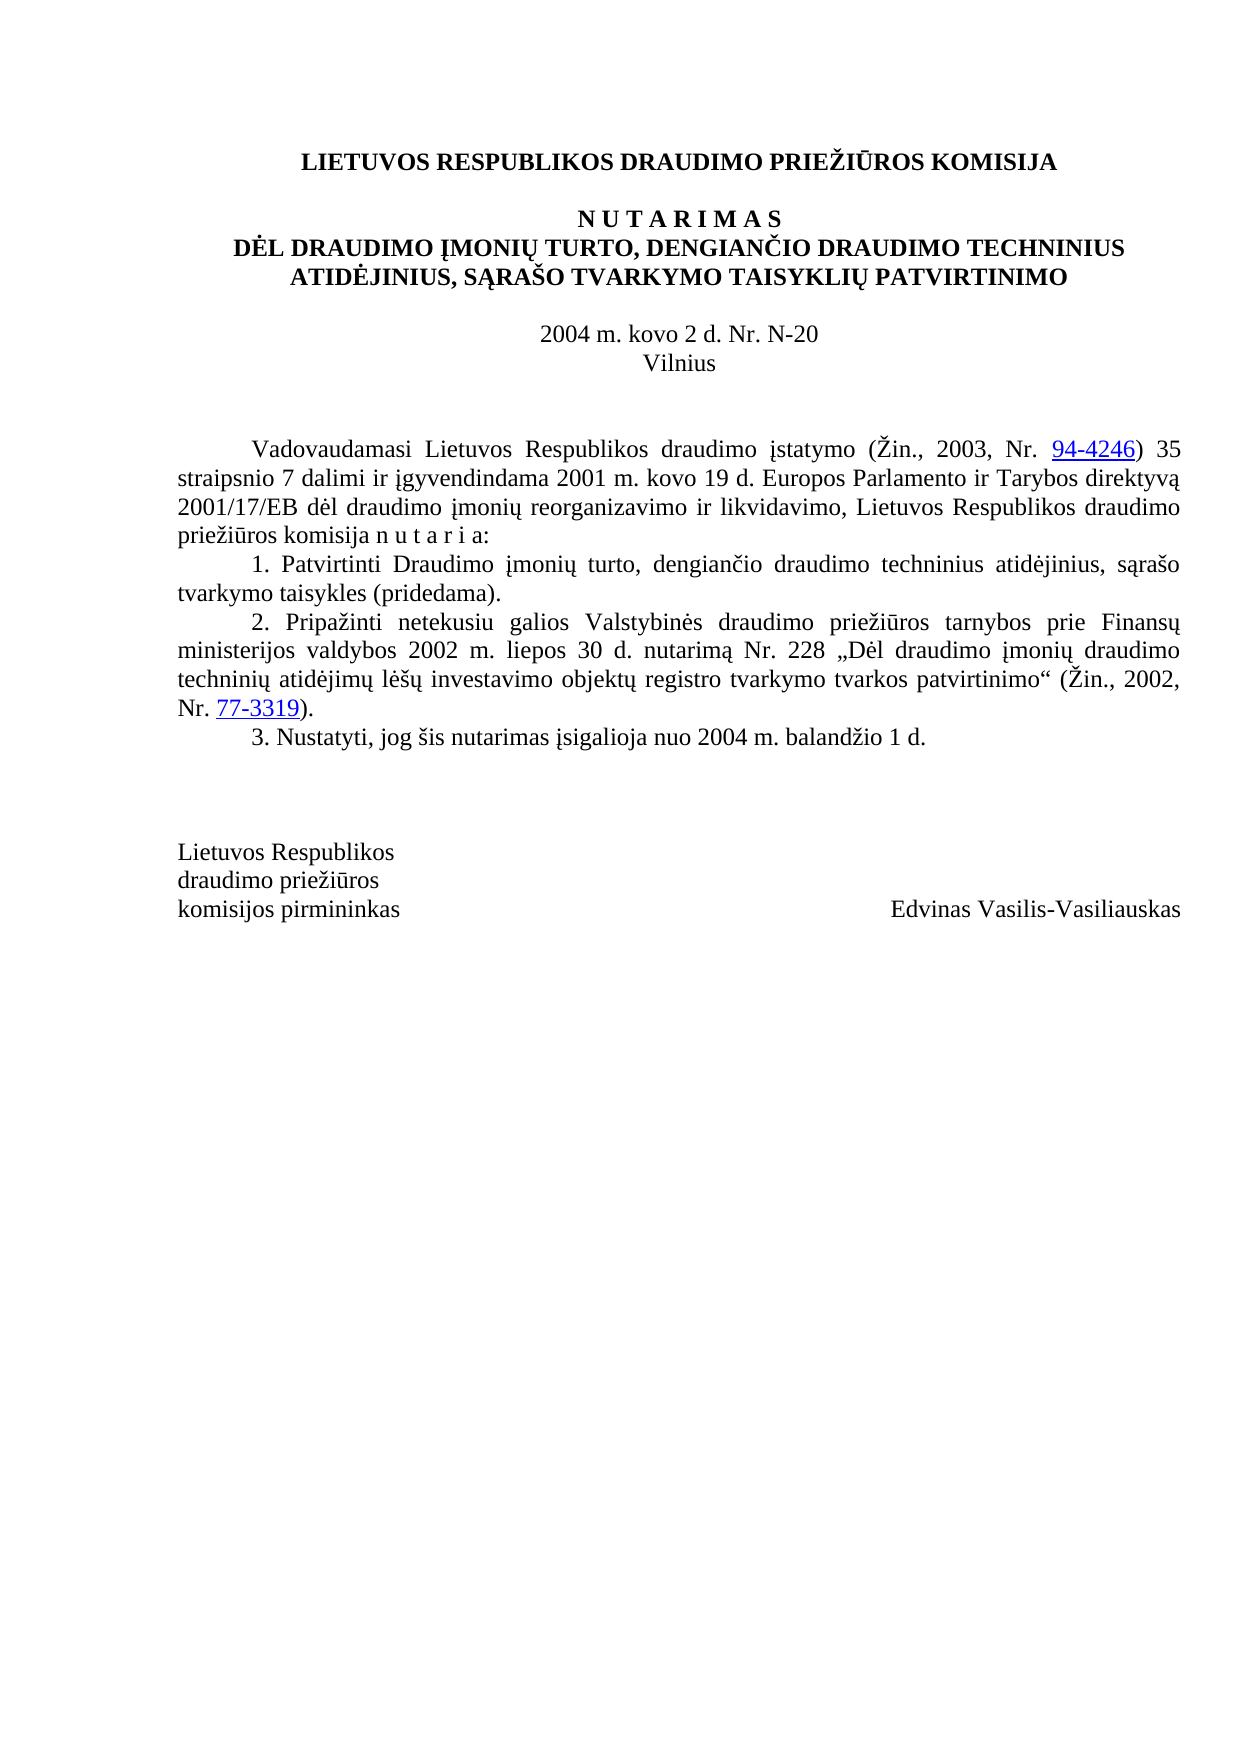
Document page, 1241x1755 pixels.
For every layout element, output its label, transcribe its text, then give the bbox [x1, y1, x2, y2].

text Vadovaudamasi Lietuvos Respublikos draudimo įstatymo (Žin., 2003, Nr. 94-4246) 35 straipsnio 7 dalimi ir įgyvendindama 2001 m. kovo 19 d. Europos Parlamento ir Tarybos direktyvą 2001/17/EB dėl draudimo įmonių reorganizavimo ir likvidavimo, Lietuvos Respublikos draudimo priežiūros komisija nutaria: [177, 434, 1181, 549]
text 1. Patvirtinti Draudimo įmonių turto, dengiančio draudimo techninius atidėjinius, sąrašo tvarkymo taisykles (pridedama). [177, 549, 1181, 607]
text N U T A R I M A S [177, 204, 1181, 233]
text DĖL DRAUDIMO ĮMONIŲ TURTO, DENGIANČIO DRAUDIMO TECHNINIUS ATIDĖJINIUS, SĄRAŠO TVARKYMO TAISYKLIŲ PATVIRTINIMO [177, 233, 1181, 291]
text Vilnius [177, 348, 1181, 377]
text draudimo priežiūros [177, 866, 1181, 894]
text komisijos pirmininkas Edvinas Vasilis-Vasiliauskas [177, 894, 1181, 923]
text LIETUVOS RESPUBLIKOS DRAUDIMO PRIEŽIŪROS KOMISIJA [177, 147, 1181, 176]
text 2004 m. kovo 2 d. Nr. N-20 [177, 319, 1181, 348]
text 3. Nustatyti, jog šis nutarimas įsigalioja nuo 2004 m. balandžio 1 d. [177, 722, 1181, 751]
text 2. Pripažinti netekusiu galios Valstybinės draudimo priežiūros tarnybos prie Finansų ministerijos valdybos 2002 m. liepos 30 d. nutarimą Nr. 228 „Dėl draudimo įmonių draudimo techninių atidėjimų lėšų investavimo objektų registro tvarkymo tvarkos patvirtinimo“ (Žin., 2002, Nr. 77-3319). [177, 607, 1181, 722]
text Lietuvos Respublikos [177, 837, 1181, 866]
